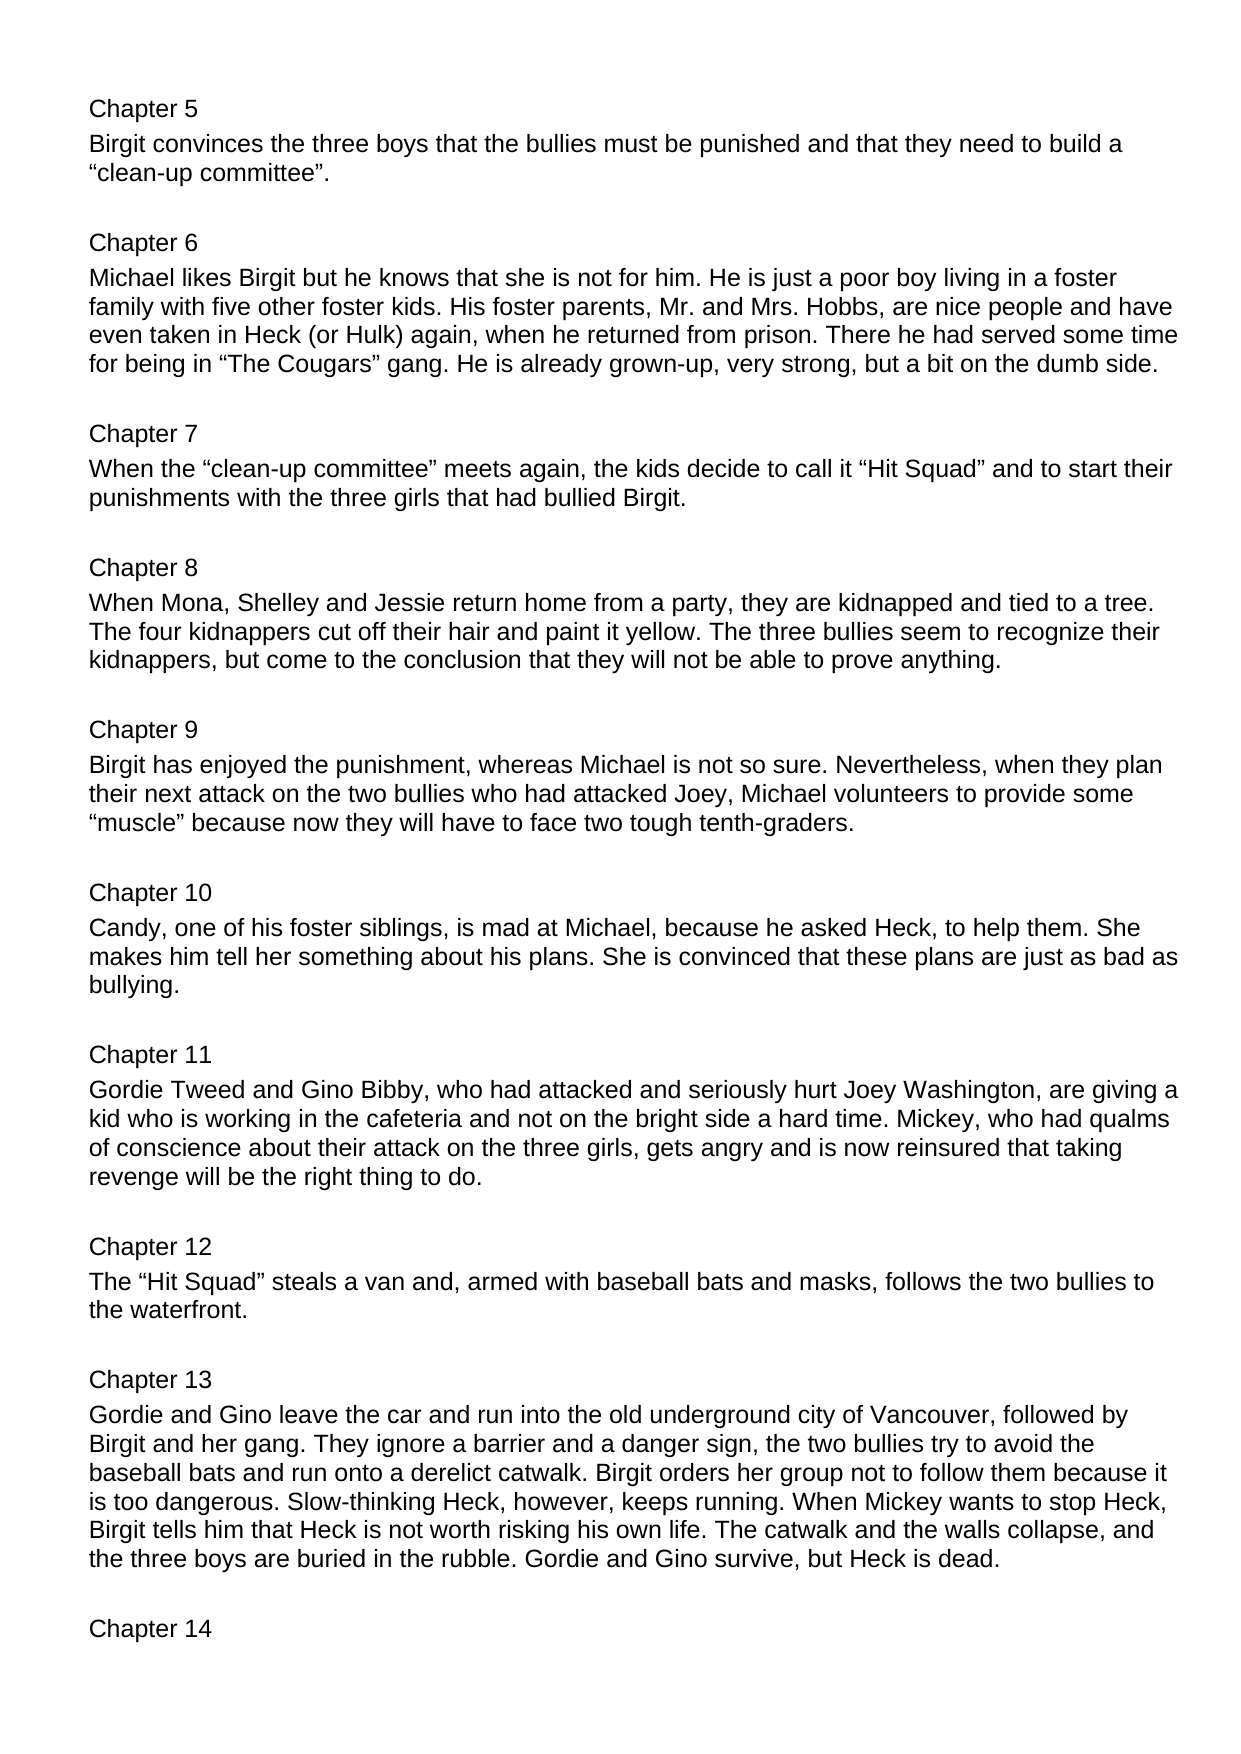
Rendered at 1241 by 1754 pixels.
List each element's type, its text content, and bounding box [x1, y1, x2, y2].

text Chapter 14 [88, 1614, 1181, 1643]
text Chapter 11 [88, 1040, 1181, 1069]
text Candy, one of his foster siblings, is mad at Michael, because he asked Heck, to help them. She makes him tell her something about his plans. She is convinced that these plans are just as bad as bullying. [88, 913, 1181, 999]
text Chapter 5 [88, 94, 1181, 123]
text Chapter 8 [88, 553, 1181, 582]
text Chapter 7 [88, 419, 1181, 448]
text The “Hit Squad” steals a van and, armed with baseball bats and masks, follows the two bullies to the waterfront. [88, 1267, 1181, 1324]
text Birgit has enjoyed the punishment, whereas Michael is not so sure. Nevertheless, when they plan their next attack on the two bullies who had attacked Joey, Michael volunteers to provide some “muscle” because now they will have to face two tough tenth-graders. [88, 750, 1181, 837]
text Chapter 6 [88, 228, 1181, 257]
text Gordie and Gino leave the car and run into the old underground city of Vancouver, followed by Birgit and her gang. They ignore a barrier and a danger sign, the two bullies try to avoid the baseball bats and run onto a derelict catwalk. Birgit orders her group not to follow them because it is too dangerous. Slow-thinking Heck, however, keeps running. When Mickey wants to stop Heck, Birgit tells him that Heck is not worth risking his own life. The catwalk and the walls collapse, and the three boys are buried in the rubble. Gordie and Gino survive, but Heck is dead. [88, 1400, 1181, 1573]
text Chapter 9 [88, 715, 1181, 744]
text Chapter 12 [88, 1232, 1181, 1260]
text Chapter 13 [88, 1365, 1181, 1394]
text Chapter 10 [88, 878, 1181, 907]
text Michael likes Birgit but he knows that she is not for him. He is just a poor boy living in a foster family with five other foster kids. His foster parents, Mr. and Mrs. Hobbs, are nice people and have even taken in Heck (or Hulk) again, when he returned from prison. There he had served some time for being in “The Cougars” gang. He is already grown-up, very strong, but a bit on the dumb side. [88, 263, 1181, 378]
text When the “clean-up committee” meets again, the kids decide to call it “Hit Squad” and to start their punishments with the three girls that had bullied Birgit. [88, 454, 1181, 512]
text Birgit convinces the three boys that the bullies must be punished and that they need to build a “clean-up committee”. [88, 129, 1181, 187]
text When Mona, Shelley and Jessie return home from a party, they are kidnapped and tied to a tree. The four kidnappers cut off their hair and paint it yellow. The three bullies seem to recognize their kidnappers, but come to the conclusion that they will not be able to prove anything. [88, 588, 1181, 674]
text Gordie Tweed and Gino Bibby, who had attacked and seriously hurt Joey Washington, are giving a kid who is working in the cafeteria and not on the bright side a hard time. Mickey, who had qualms of conscience about their attack on the three girls, gets angry and is now reinsured that taking revenge will be the right thing to do. [88, 1075, 1181, 1190]
